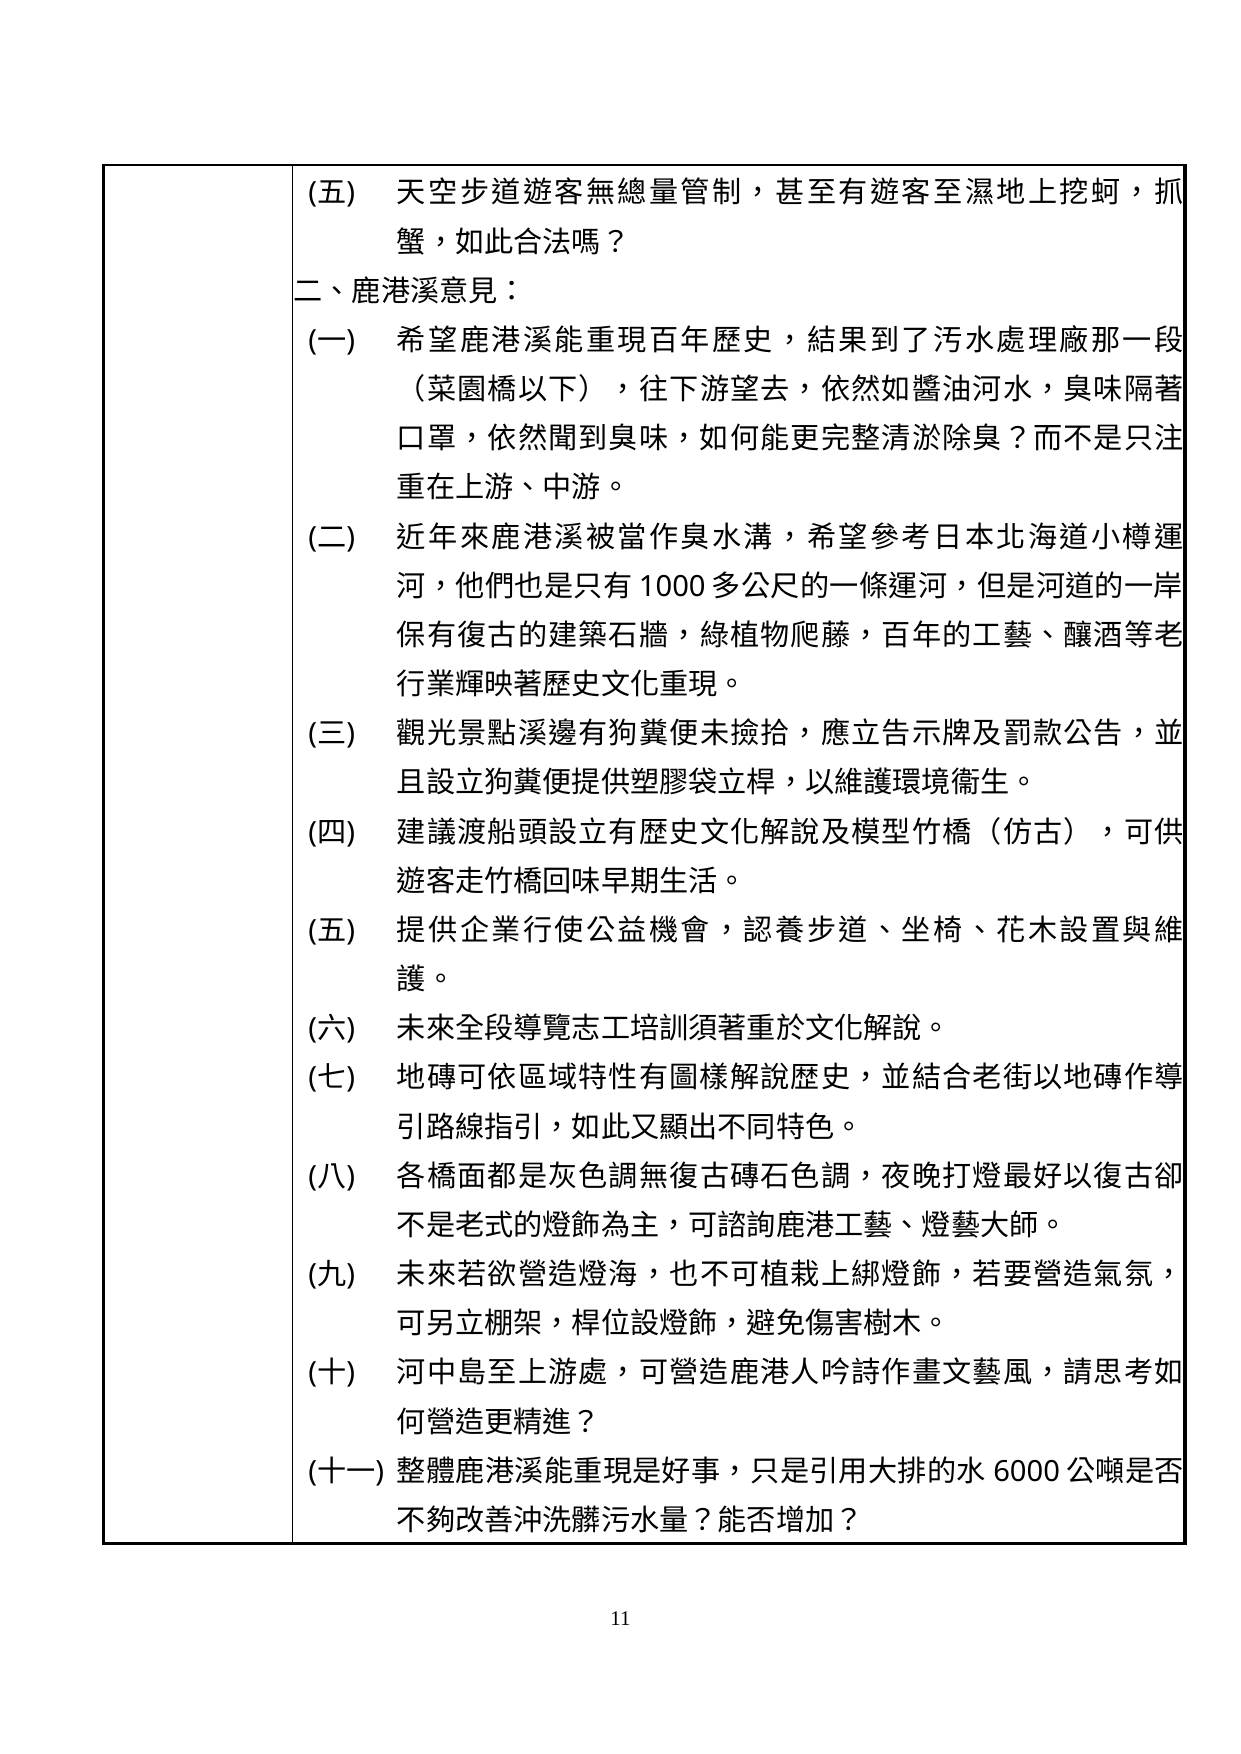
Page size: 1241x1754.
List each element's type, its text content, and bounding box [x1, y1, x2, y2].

table_cell 壹、訪查暨現勘意見 林委員煌喬： 從今天的簡報首頁觀之，彰化縣政府(下稱縣府)似以點狀式的概念來規劃提報水環境計畫，推動了五批次的水環境改善建設計畫，雖能看到量的建設，但仍未能呈現質的建設，究竟想把彰化縣建構發展出什麼模樣的水環境。換言之，並未看到縣府如何以更宏觀的角度，運用全國水環境改善計畫作為全縣治理的重要策略，而整合水環境改善計畫過去已完成、執行中及未來擬爭取的水環境建設計畫，最好係以水系整合性、系統性、計畫性，並賦予一個響亮的核心價值(如：新竹市採「還地、讓道、克己、共享」、桃園市採T-Can「韌性、淨化、活化、自然」)，且各想定一個亮眼的名目包裝提案、建設及行銷，同時給各水系訂下發展目標及社會功能，並從該發展目標及社會功能的分析，引發出該水系各項建設的構想，進而勾勒出全縣完整的水環境建設願景藍圖，再以此願景藍圖及核心價值，來爭取預算逐一落實，並與民眾溝通及政績展現，將更具可行性及說服力，且會讓縣府縣府的水環境建設更具有特色、更加有故事性。而這張願景藍圖是遲早要做的，因為，最後縣府要展現成果時，還是得呈現建設完成的藍圖。既然如此，與其無整體規劃，「想到那、做到那」、毫無章法的提案，導致完成後可能是散雜無章的圖像，不如先行擘劃發展願景圖，然後有計畫、按部就班、完整地逐一完成拼圖，將更見科學。所幸水利署已規定各縣市均應提出「水環境改善整體空間發展藍圖」，才能提報「全國水環境改善計畫」爭取辦理，是以，水環境發展願景藍圖，縣府已非做不可，在此就不多言。 全國水環境改善計畫審查時，特別關切提案計畫之生態檢核、公民參與、資訊公開及營運管理等相關工作，訪查時也將接續查看辦理情形。首先是落實生態檢核事宜： 從縣府水環境建設計畫的生態檢核簡報資料顯示，無論是生態檢核團隊組織成員、執行流程、各階段重點工作，尚屬合宜，尤其所提三個案例的保育策略與措施，都很精采，間或可見多項生態友善措施，更屬難得？可是我們最想更想知道、也是最擔心的是，縣府在設計、施工階段是如何將這些生態檢核的理念、策略及措施等成果，加予落實。因為，我們訪查各縣市政府執行全國水環境改善計畫情形時發現，目前碰到的最大瓶頸是，「如何將生態檢核團隊的知識與經驗，引入公務體系，並落實於水利建設。」這也是水環境建設計畫最被忽略，而亟待強化的一環，而要如何落實生態檢核作業呢： 規劃階段：環視各縣市全國水環境改善計畫經過五梯次提案的洗禮後，大致上已能重視核定規劃階段的生態檢核，當然各縣市仍有良莠不齊情形，原本想提醒本人所看到各縣市在規劃階段常犯的缺失，不過看到縣府生態檢核團隊的簡報資料後，我相信應已做得很到位。只再提醒縣府未來批次應督促生態檢核團隊一定要完全瞭解工程內容、位置與配置、工程周遭環境與土地利用狀況，並完備生態資料調查(資料蒐集、現地調查及訪談蒐集)，確實掌握生態的現狀；因為只有確實掌握計畫工程內容及工區生態的現狀，才能釐清各項工程進行可能造成生態的影響，也只有如此才能研擬對應且適切地保育策略與措施，以及提出工程顧問公司真實受用的工程配置方案。 設計階段： 當進入設計階段後，理論上，生態檢核應在設計階段扮演重要角色，是即應將生態檢核成果的重點，回饋融入設計中。然而，當審視各縣市所提細部設計書圖時，幾乎未見生態檢核的相關內容(如果有亦僅注意到植栽工程部分)，這令人納悶核定規劃階段投入那麼多資源進行生態檢核，卻未能回饋於設計中，加以落實，殊為可惜。造成這種現象，很重要的原因，是工程顧問公司對於生態檢核相關事宜，非常陌生，甚至不知道如何運用生態檢核成果，如此，設計書圖文件就很難掌握生態檢核的精髓。因此，建議縣府未來推動工程時，要問問工程顧問公司下列問題： 將如何運用規劃階段的生態檢核報告(不能束諸高閣)？ 生態檢核報告所提的生態策略或措施，將如何處理？ 如不知如何運用或有不足處，應請教或要求生態檢核團隊協助或補充？ 最後，請指出那些措施已回饋體現於細部設計中？ 而這些細部設計圖說，有無再與生態檢核團隊討論其可行性及妥適性？ 此外，還要督促工程顧問公司確實辦理下列事項： 工程顧問公司應將生態檢核成果及所提的生態保育策略與措施，回饋融入設計中，並與生態檢核團隊討論細部設計圖說的可行性及妥適性，俾能作更有把握、對生態影響最小的最佳設計。 工程顧問公司應與生態檢核團隊討論，篩選出那些所提保育措施，應轉化成承商應遵守及監工督導可明確清楚的契約規範，於契約中明確規範生態注意事項，並進一步臚列於細部計畫與預算書圖文件內，俾作為後續施工監造之依據。 施工階段： 眾所周知，施工階段的承商及工人，對於生態檢核的相關事宜，較為陌生，因此，最好能要求承商作到下列事項： 承商應與生態檢核團隊討論，於施工計畫書提出「生態檢核執行計畫」專章，其內容應包括：確認保育措施、訂定生態檢核施工要領、建置專業生態團隊及生態檢核流程圖、說明施工擾動範圍及生態應對、製作生態自主檢查表、開工說明會納入生態保育措施宣導、辦理外來物種清除、生態監看紀錄及異常通知處理等。 承商應延請生態專業人員統整所有生態保育措施，協助標示現地生態保全對象及製作對照圖表，供施工人員參考辨識，並製作自主檢查表，供施工廠商定期填寫查核，以利施工階段徹底執行生態保育措施。惟觀諸目前各縣市工程的生態自主檢查表，不是依附於「環境保護自動檢查表」，要不然就是檢查內容簡略，聊備一格，應付了事。建議應扣合生態保育措施，獨立嚴謹設計檢驗項目；尤應著重於保全對象，以及承商應特別注意落實的保育措施等，來設計及檢查，才有意義(簡報P.15所附施工自主檢查表範例，尚屬可行)。否則，標榜生態檢核團隊每月檢查一次，也無法即使阻止生態遭破壞的情形，當發現時已來不及(因有些生態是不可逆的，如大樹被砍、大鱸鰻被吃、重要棲地被誤挖等)，而廠商又無責任。 品質計畫書及監造計畫書，亦應納入生態檢核的相關作為。尤其要檢視已實質擬定的生態保育措施，有那些項目應納入品質計畫審查意見表之審查項目、監造權責劃分表之工作項目，以作為後續施工品管、監造及追究廠商的依據。 可是，當我們進行工程督導時，請提供上述相關書面資料及執行情形時，卻又提不出任何資料？大部分工程，在品質計畫書之「各分項工程自主檢查一覽表」中，並無與生態檢核相關之表格；而從監造計畫書內容觀之，亦未見生態檢核的相關作為，更不用說施工單位及監造單位會有生態背景人員參與了。這將令人納悶，該等工程的生態檢核作業(亦即生態檢核團隊的知識與經驗)，要如何確保(或透過何種程序)於施工階段獲得落實？換言之，應將「生態檢核執行計畫」，仿目前各工程會將安全衛生、環境保護及交通安全執行計畫，納為施工三書的重要執行及查核對象，才是正辦。 最後，本人覺得還有一個很重要關鍵，是即建議縣府應建立能貫穿水環境改善工程生命週期，全程督導落實生態檢核作業的可行機制(縣府雖有建置二級工程品質督導小組，但並非本人所指的生態檢核作業程序)：可由縣府水環境改善輔導顧問團擔任此項任務，除適時督導各計畫之生態計畫書內容的執行情形外，應辦理水環境建設工程現地勘查，管考生態檢核作業落實情形，施工單位遇到問題時，並應提出改善建議及協助解決問題。 確實公民參與及資訊公開： 從縣府簡報資料發現，資訊公開部分採簡潔的新聞標題，配上完工後的照片，來描繪建設成果，透過媒體的渲染，倍感溫馨、倍增可看性。惟請注意：資訊公開不等於媒體露出，最重要的功能，是及時將正確訊息對外界公開，達到決策透明與溝通交流的目的。實務上要怎麼做呢？ 首先，應明確掌握溝通對象，尤其各項水利建設計畫可能各有關切的學者專家及NGO團體，生態檢核時務必確實掌握。然後，包括有那些在地意見領袖、生態保育團體及專業人士(尤其長期關切各該工程區域的學者專家及NGO團體)等，一定要誠懇邀請(對的人)參與，如此才能有效溝通(如芳苑濕地紅樹林暨其周邊整體環境改善工程、大肚溪口周邊台灣招潮蟹復育區及周邊環境改善計畫等，一定有很多NGO團體關切，有無兼及呢)。其次，還要構思清楚溝通重點，「社區民眾及民意代表」與「學者專家及NGO團體」關切的重點可能不同，前者可能偏重在：目前環境現況及使用情形、未來居民期待、整體發展願景及水岸環境規劃；但後者將更關注生態檢核內容、生態環境營造及後續管理維護發展等面向，均應充分準備，詳實說明。再者，建立即時互動平台，目前公民參與都採說明會、工作坊及論壇等傳統方式方式進行，惟僅限於某一時點、某一特定人。在網路潮流發達時代，要更有效的凝聚共識，應建置互動式、即時性、持續性的溝通平台或社群網站，來強化計畫溝通。當然，要忠實資訊公開公民關切議題及相關審查意見等訊息。獲採納者，應即反饋辦理情形；無法辦理者，亦應逐一回覆理由，俾讓參與者感受尊重。最後，再思考學者專家及NGO團體在計畫中，可扮演什麼角色，並耐心的再與之溝通、請教及採納，進而引為助力。 因此，縣府應先告訴我們：生態檢核掌握了那些可能(尤其長期)關切各工程區域的學者專家及NGO團體；並可舉一個例子，說明該工程溝通對象包括有那些在地意見領袖、生態保育團體及專業人士，以及溝通的重點等。如此，我們才能判斷是否已找到對的人參與、溝通，以及評估公民參與的有效性；而非辦幾場即景說明會，拍幾張照片，虛應故事。最後，簡報時應將相關公民參與的資料消化整理後，以公民關切議題方式呈現，並進一步說明各議題於設計階段的參採情形；如非屬設計問題(如交通安全疑慮等)，亦應交代後續辦理情形；特別是反面意見，又作何處理？如此，我們就可循線對照各工程的施作項目，就能很清楚規劃構想是如何形成、如何調整及最後定案的緣由，如此，方是負責任的作法，也能讓大家了解縣府的公民參與，是玩真的(可是今天的簡報只呈現30幾場的照片及依序列的說明會與相關活動辦理時點，並未交待討論內容、民眾意見及參採情形)。 精進維護管理工作： 建設容易維護難，本人覺得工程完成後的營運管理，是目前水環境建設最弱的一環，更是國內公共工程長久以來的痛。縣府辦理之前四梯次水環境建設計畫，大致已完成，可惜本次簡報資料並未詳細呈現後續維護管理的辦理情形？本人覺得應可透過本次考核，呈現一兩項過去建設完成後的目前樣貌，尤其第一梯次完工也近三、四年了，我們知道就生態而言，需要時間，完工的第一年，不見得看得出成效，但隨後將漸入佳境，前提是採行的生態保育策略與措施要正確。縣府在簡報僅交代營運費用、地方組織參與等。其實，我們並不擔心縣府維管的組織架構、經費來源及工作內容。我們比較擔心的是，縣府的維管工作看來仍僅側重於人為設施之維護，人為設施之維管，當然必要且重要，只是光這樣就僅能透過完工前與完工後照片，來呈現計畫的成果與效益。所以，我們常看到各縣(市)政府簡報秀出施工前後的照片，強調施工後變乾淨、漂亮、安全了，這些固然可獲得外行的看熱鬧，拍手叫好；但當面對內行看門道的NGO團體質疑：「乾淨、漂亮、安全」是人要的，生態又不要這些，就無言以對；NGO團體關切的是：生態環境有沒有更友善了、生態有沒有更多樣了、生態族群有沒有增加了；而要能滿足他們的要求，就要能掌握生態改善的具體數據及事實。 尤其，「全國水環境改善計畫」名稱既稱為「改善」，掌握生態改善的具體數據及事實，除為滿足NGO團體的關切外，才能讓建設成果供縣長講故事、展現政績，人民才會感動。因此，建議可再掌握下列各項落實成果，以彰顯各項計畫的生態效益： 統計比較建設前後的透水鋪面、新植栽綠化面積。 如何減少燈光對周圍生態環境影響的積極作為。 對水量多元利用、水體水質淨化及逕流分擔、承洪韌性的貢獻。 外來物種清整成果。 生態、棲地環境的友善設計，或有無建立珍稀物種棲地緩衝區，以及對自然景觀連續及生物多樣性等成果。 利用水利工程快速棲地生態表，評估比較本工程建設前後的棲地生態分數。 生態檢核施工前後物種族群的比較分析。 當然，完工後維護管理階段很重要的工作，就是定期監測計畫範圍復原程度及棲地品質；並追蹤生態保全對象狀態與其他生態課題觀測；以及評估該工程生態保育措施的執行成效等，進而真確掌握生態改善的具體數據及事實。 對生態檢核團隊的期許： 生態檢核除了盤點生物種類外，更重要的是應盤點生態條件與空間，故除應繪製生態關注區域，並就生態保全對象造冊，以及提出未來可採行的生態友善策略或措施外。建議應再檢視各項計畫的生態環境，屬工區範圍內的陸域或水域，有無亟待改善的地方，可提出具體建議，進而設計、施工改善完成。換言之，請多運用「補償」(其實應為「生態增益」)策略，主動去發現、去做，而非被動地僅針對受工程干擾的環境，不得不研究在原地或異地補償的作為。例如：「曾文南化聯通管統包工程A3標」，總預算30.5億元，工程主要係沿既有道路底下埋設輸水管線，管線總長約9,589公尺，其中推進管段約3,109公尺、明挖管段約6,147公尺、水管橋333公尺。本人就建議明挖段上方，復建時改設成栽種植被的安全島，可順勢營造出6公里多的綠帶，一舉兩得。 此外，應檢視各計畫工區範圍，有無需「補足其生態環境零碎化」，或「豐富物種棲地多樣性需求」的地方，可藉由工程的進行，順勢加以改善，來強化陸域、水域，藍、綠網絡的連結性及生物多樣性，如此人親近水才有意義(這一點只有生態檢核團隊才有此敏感度，工程顧問公司無此專業，故應由生態檢核團隊檢視提出，再由工程顧問公司設計)。例如：「曾文南化聯通管統包工程A3標」，既有道路埋設輸水管線，道路沿線路樹缺口，可予以補種，連結綠網及提供當地生態服務機會(事實上，生態友善設施所需經費不多，占各工程的總預算，都只是九牛一毛)。 盤點鄰近生態環境(如現有的樹林、灌叢、水域、農耕地及果園環境等生態系)，並運用執行中計畫的基地潛力，思考如何與之連結，進而提出有助本工程與鄰近生態環境物種分布及擴展的設計，然後加以串連成陸域、水域完整的生態環境，如此將可成為各項水環境改善計畫的亮點，日後參選水環境大賞，獲獎機率將會大增。如「曾文南化聯通管統包工程A3標」，可思考如何利用上述聯通管上方綠帶的佈設，結合交通道路兩旁綠帶、周邊的樹林、灌叢、果園、農耕地及農田水利網絡，連結其間之生物廊道，甚至建立動物通道，減少陸殺，串連成陸域、水域完整的生態環境，俾能凸顯本工程的亮點(試想，假如每件水利工程皆能如上述作法，先「補足其生態環境零碎化」，再利用該基地的潛力，與鄰近生態環境相連結，如此由點成線，由線織成面，則我們經濟部水利署主導的水利工程，對全國生態將會有十足的貢獻)。 現勘意見： 鹿港溪排水護岸及水岸景觀環境營造計畫 (下稱本計畫)，水泥護岸外貼石片處，建議擇定示範區域於岸邊栽種在地爬藤植物，進行護岸綠化及提供生物躲藏，評估成果再推廣全區。抽水站四周亦請考慮予以綠化，並於頂層平台，擺設可供民眾遮陰休息之喬木盆栽，以柔和整體抽水站之感覺。此外，溪中已出現許多福壽螺的卵與幼貝，後續維管工作應注意生物污染問題。 本計畫宜設置全區導覽牌、河中島解說詳牌、渡船頭解說牌、植栽解說牌及必要的禁告牌示等；另請再研議有無增設生態解說牌之必要，除有利於環境教育外，亦有助於初來乍到的遊客，快速明瞭當地全貌。同時，可再考慮設置指示牌，以連結周邊設施及環境，如周邊的老街及廟宇(燈桿、號誌桿、指示系統及標示牌等，儘量以統合設計方向思考，如採共桿設計)，並將全區牌示、欄杆、座椅、照明設備等，均納為全盤設計，而在設計中可融入在地人文(鹿港元素)及生態意象，使民眾能驚呼鹿港溪風華再現的感觸。 粘委員麗玉： 芳苑意見： 由現場簡報中之圖片，芳苑牛車、機器鐵牛車與遊客行走沒有分道，平日牛很溫馴，但是突發狀況難料，因人為惡作劇或震動致使牛受驚嚇，突然發脾氣，因此交通上須事先有所分流分道較理想。 須考量動物也有體力極限，每工作短暫幾小時，就須休息多少時間？可參考澳洲動物園，無尾熊因公務供民眾拍照，也有輪休時間。 海牛已剩不多，城市人沒坐過牛車，此特色體驗也須限制乘載多少公斤，尤其老黃牛不要讓它們拉太多重量，如此才是愛護動物與文化並存意義。 芳苑濕地紅樹林暨週邊環境，請勿用太多水泥，須依濕地法保育為主，以圖片看起來牛是踩在水泥地上，顯示水泥鋪面將阻斷調節水功能，希望勿以水泥鋪面。 天空步道遊客無總量管制，甚至有遊客至濕地上挖蚵，抓蟹，如此合法嗎？ 鹿港溪意見： 希望鹿港溪能重現百年歷史，結果到了汚水處理廠那一段（菜園橋以下），往下游望去，依然如醬油河水，臭味隔著口罩，依然聞到臭味，如何能更完整清淤除臭？而不是只注重在上游、中游。 近年來鹿港溪被當作臭水溝，希望參考日本北海道小樽運河，他們也是只有1000多公尺的一條運河，但是河道的一岸保有復古的建築石牆，綠植物爬藤，百年的工藝、釀酒等老行業輝映著歷史文化重現。 觀光景點溪邊有狗糞便未撿拾，應立告示牌及罰款公告，並且設立狗糞便提供塑膠袋立桿，以維護環境衞生。 建議渡船頭設立有歴史文化解說及模型竹橋（仿古），可供遊客走竹橋回味早期生活。 提供企業行使公益機會，認養步道、坐椅、花木設置與維護。 未來全段導覽志工培訓須著重於文化解說。 地磚可依區域特性有圖樣解說歴史，並結合老街以地磚作導引路線指引，如此又顯出不同特色。 各橋面都是灰色調無復古磚石色調，夜晚打燈最好以復古卻不是老式的燈飾為主，可諮詢鹿港工藝、燈藝大師。 未來若欲營造燈海，也不可植栽上綁燈飾，若要營造氣氛，可另立棚架，桿位設燈飾，避免傷害樹木。 河中島至上游處，可營造鹿港人吟詩作畫文藝風，請思考如何營造更精進？ 整體鹿港溪能重現是好事，只是引用大排的水6000公噸是否不夠改善沖洗髒污水量？能否增加？ 未見施工單位提供「每月」「生態檢核施工階段自主檢查表」，希望能呈現供委員參考，否則自107年～110年，只有一張自評表，實在不足。 陳委員郁屏： 水環境計畫走到第五批次，彰化提出多達七件案子，但從簡報與網站資訊公開上都不見完整的事前評估規劃報告，它應該包含： 對整區水域環境的議題分析，特別是河系在歷史變遷的建構。 從而設立明確的計畫目標。 透過公民參與，從構思發想階段就納入公民經驗與期待整合。（鹿港溪資訊公開只看到散落的紀錄，「基本資料」僅3頁，其中2頁是照片，這不應該） 承上，水環境計畫著重在設定計畫目標，今日處長提到彰化全區水環境改善的想像，但目前各項計畫並没有嚴謹的背景理解、問題分析、目標設定，多只有提出點狀、線性的設施規劃，以及對設施的元件說明及流於先射箭再畫靶的解釋。因此受到環團合理質疑專業評估及整體環境理解不足。 生態檢核工作設定有落差。目前只是形式性的調查（自評表毫無功能）並未思及水環境非治理工程，而是人為干擾環境要進行生態復育，仰賴生態團隊提供環境理解及方案，具體來說要包含： 檢討工程需求及必要性：這需要調查環境（生態不只物種，尚有地文水文土地利用變遷的爬疏），以生態保育復育目標為基礎，才可能採用「Nature-based Solutions (NBS)自然為本的解方」，發展出整合性目標及策略。 探討計畫達成多目標共融的可行性：前述NBS概念下可能有多種方案，應納入專家及公民參與討論理想方案及各項替代方案的優劣。 目前的生態檢核自評表不及格請改善。EX：鹿港溪没寫工程目的、填表單位。自評表缺填表人也没附件，全部都没有平面圖示意工程內容及生態區域圖（若為前單位亦請補正）。 承2，生態檢核強調資訊公開、民眾參與，這是要在規劃設計階段就落實達成的，目前大肚溪口及二林溪尚在此階段，請務必確保相關討論具有實質意義。目前在專屬網頁看到的生態檢核相關資訊，包括報告、紀錄、表單，都未達到促進整體環境理解掌握及有效雙向溝通。具體建議： 生態檢核報告應形同對計畫範圍專業評估的「Non-technical report」讓非專業者也可以獲得完整，有意義的資訊，而專業者所需的細部資訊也應檢附，但用途不同，兩者都需加強。 在規劃設計階段的資訊公開及民眾參與，不能流於「說明佈達」，而要有容納意見參與到設計的空間。 個案意見： 烏溪：缺乏整體水環境分析，計畫目標的說明，自行車道為主的設計內容也没有why/how及效益分析。 大肚溪口：簡報呈現看起來有衝擊敏感生態之虞，但資料不足以判斷。 鹿港溪：生態保育對策較被動，其中保護大樹卻未細究生態保全的價值，孤立大樹、亂修剪枝葉都會使其逐漸衰亡。 芳苑：檢核只提到没有明顯衝擊（但未呈現佐證），應指出對生態永續功能的維持提升達到了什麼（設計目標有從NBS精神出發嗎）﹖ 劉柏宏委員： 彰化縣水環境經過五批次核定計畫後之整體彰化水環境的願景仍不「清晰」。雖有初步的佈局，但簡報資料，書面資料均未呈現，建議應透過資料數位化，地理資訊套疊後應經過分析整合逐漸可以成為願景。 上述的缺失，可由今年度水利署推動的水環境空間藍圖規劃來將這幾年的批次計畫盤整，分析執行的優劣勢並反省可繼續推動或應改善之處，並將未來應推動未推動的事項、環境也放入討論，使藍圖更前瞻更完整，更能按部就班逐一前後順序來推動之。 簡述檢視生態檢核的書面及簡報資料，有以下建議： 團隊人員專業多元，團隊陣容堅強，但看不到顧問們對計畫的投入與貢獻資訊。尤其是景觀地景專業的顧問對彰化水環境的建議為何?審查意見為何？團隊如何執行？顧問團的討論方式？如何對各案與全縣的討論建議? 生態檢核之生態關注區域或議題在文獻回顧上應否追溯在歷史文獻上的物種及棲地條件，以豐富彰化縣的生態系統。 生態檢核流程中，在規劃設計階段中，有協助「設計審查」之步驟也應納入資訊公開，包含規劃設計之回應等資訊也公開之。 施工階段的生態檢核工作的落實，更應與機關執行的督導查核機制流程相互配合，更落實設計階段的目標，生態檢核與三級品管制度的整合執行。 公民參與的參與深度可透過更多溝通方式來討論且公私互動的頻率與理解及參與的資訊公開也應可更詳細，以利民間理解。 個案意見： 芳苑濕地案在生態功能之棲地品質尚未明顯提升，日後也應監測記錄等。 海空步道的承載量之預測管控如何落實也應超前佈署以符原先提案的目標。在社會功能與生態功能上平衡之。 烏溪堤防水岸遊憩在生態功能上，施工過程有部份破壞原有棲地的狀況，在社會功能上新設圍欄反擋住民眾親水機會，周邊仍有許多工業區工廠應有許多配套來整合景觀議題。 王功、二林、鹿港等計畫在規劃設計上，仍大部份未以改善水環境體質，都以服務人之休閒、觀光發展為出發點，應注意這樣的執行結果不應造成更多人為污染，反而對未來的永續觀光發展、休憩的功能無助。 現勘意見： 給水利署：水利署、營建署及環保署的都市「水質」課題的整合不足，由本案的現象非常明顯，以致各計畫之投資效益事倍功半。 給彰化縣政府： 計畫時程的策略，若當初以目前近四年的期程來規劃及執行，其效果會非常不同。 目前的執行期程在原規劃的時程下，反倒是造成計畫延宕而使各方消耗許多能量。 若水質的課題以小系統在地處理代替大系統，然後需以動力來供給水源，不符環境友善目標。 對水道河溪的尺度與原鹿港溪應有的氛圍的討論不足，是否造成現在水道寬度的必要及需要供水的量的失控，對提供行船有没有不切實際的想像。 給設計單位：仍有過度設計狀況，譬如橋樑設計、步道等材料元素。設計上的元素與鹿港老街在地元素如何回應﹖ 給施工單位： 施工品質仍有進步空間，如舖面、結構。 工區之維管仍應加強，工區已部份開放使用，環境的維管有植栽死亡及垃圾問題。 在南端水道內有噴除草劑現象。 經濟部水利署： 彰化縣政府水環境計畫第1~4批次計畫在縣府團隊共同努力下大部分已完工，未完工計畫案件如下，請加緊趕工完成： 第1批次:彰化縣鹿港溪排水護岸及水岸景觀環境營造計畫 第3批次:大肚溪口保育區互花米草移除計畫 各計畫工程全生命週期需填寫生態檢核表並請檢視更新內容及進度。 各計畫生態保育措施的來源除主辦機關自行檢核成果外，請一併納入民眾參與(NGO)、工作坊、在地諮詢小組具體意見，並向其說明已納入辦理情形。 施工階段除芳苑紅樹林計畫有較多施工中生態保育相片外，其餘計畫請補充。如有完工成果之生態保育相片亦請補充。 施工廠商於施工階段如有辦理以下事項請補充： 施工前有辦理現場勘查紀錄，並確認施工廠商清楚瞭解生態保全對象位置。 施工計畫書含生態保育措施，說明施工擾動範圍，並擬定異常情況處理計畫(含矯正預防、停工機制)。 履約文件有生態保育措施自主檢查表並已填寫。 生態保育措施執行納入相關工程督導，並已有生態保育具體成效。 施工中如有遇生態、環境爭議議題，有邀集生態背景人員、相關單位或團體，召開協商溝通會議並充分溝通後，納入工程施工檢討。 完工後，辦理生態影響評估，覆核比對前、後施工差異性；如有需要，進一步辦理生態監測。 維護管理階段儘量採公私協力、地方認養方式辦理，較能持之以恆。 鹿港溪再現計畫-彰化縣鹿港溪排水護岸及水岸景觀環境營造之核定金額應為5億，簡報誤繕為50億元，請修正。 過往遇到困難及落後原因是否均已妥善處理，以利工進。 水利署第四河川局： 鹿港溪排水護岸及水岸景觀環境營造計畫，核定金額應為5億元，簡報誤繕為50億元。 計畫完工後續維護管理均協調當地社區發展協會認養，惟公務機關是否編列費用。 計畫實施期間彰化在地諮詢小組多次至現地訪查，建議將歷次訪查情形及處理重點結果表列說明。 貳、綜合結論： 各委員及單位代表意見請受訪單位(彰化縣政府)參酌辦理，並於110年11月30日前改善完成，同時將改善辦理情形及照片彙整成冊，函送經濟部並副知其他訪查部會辦理結案。 [293, 166, 1183, 1542]
table_cell [105, 166, 292, 1542]
